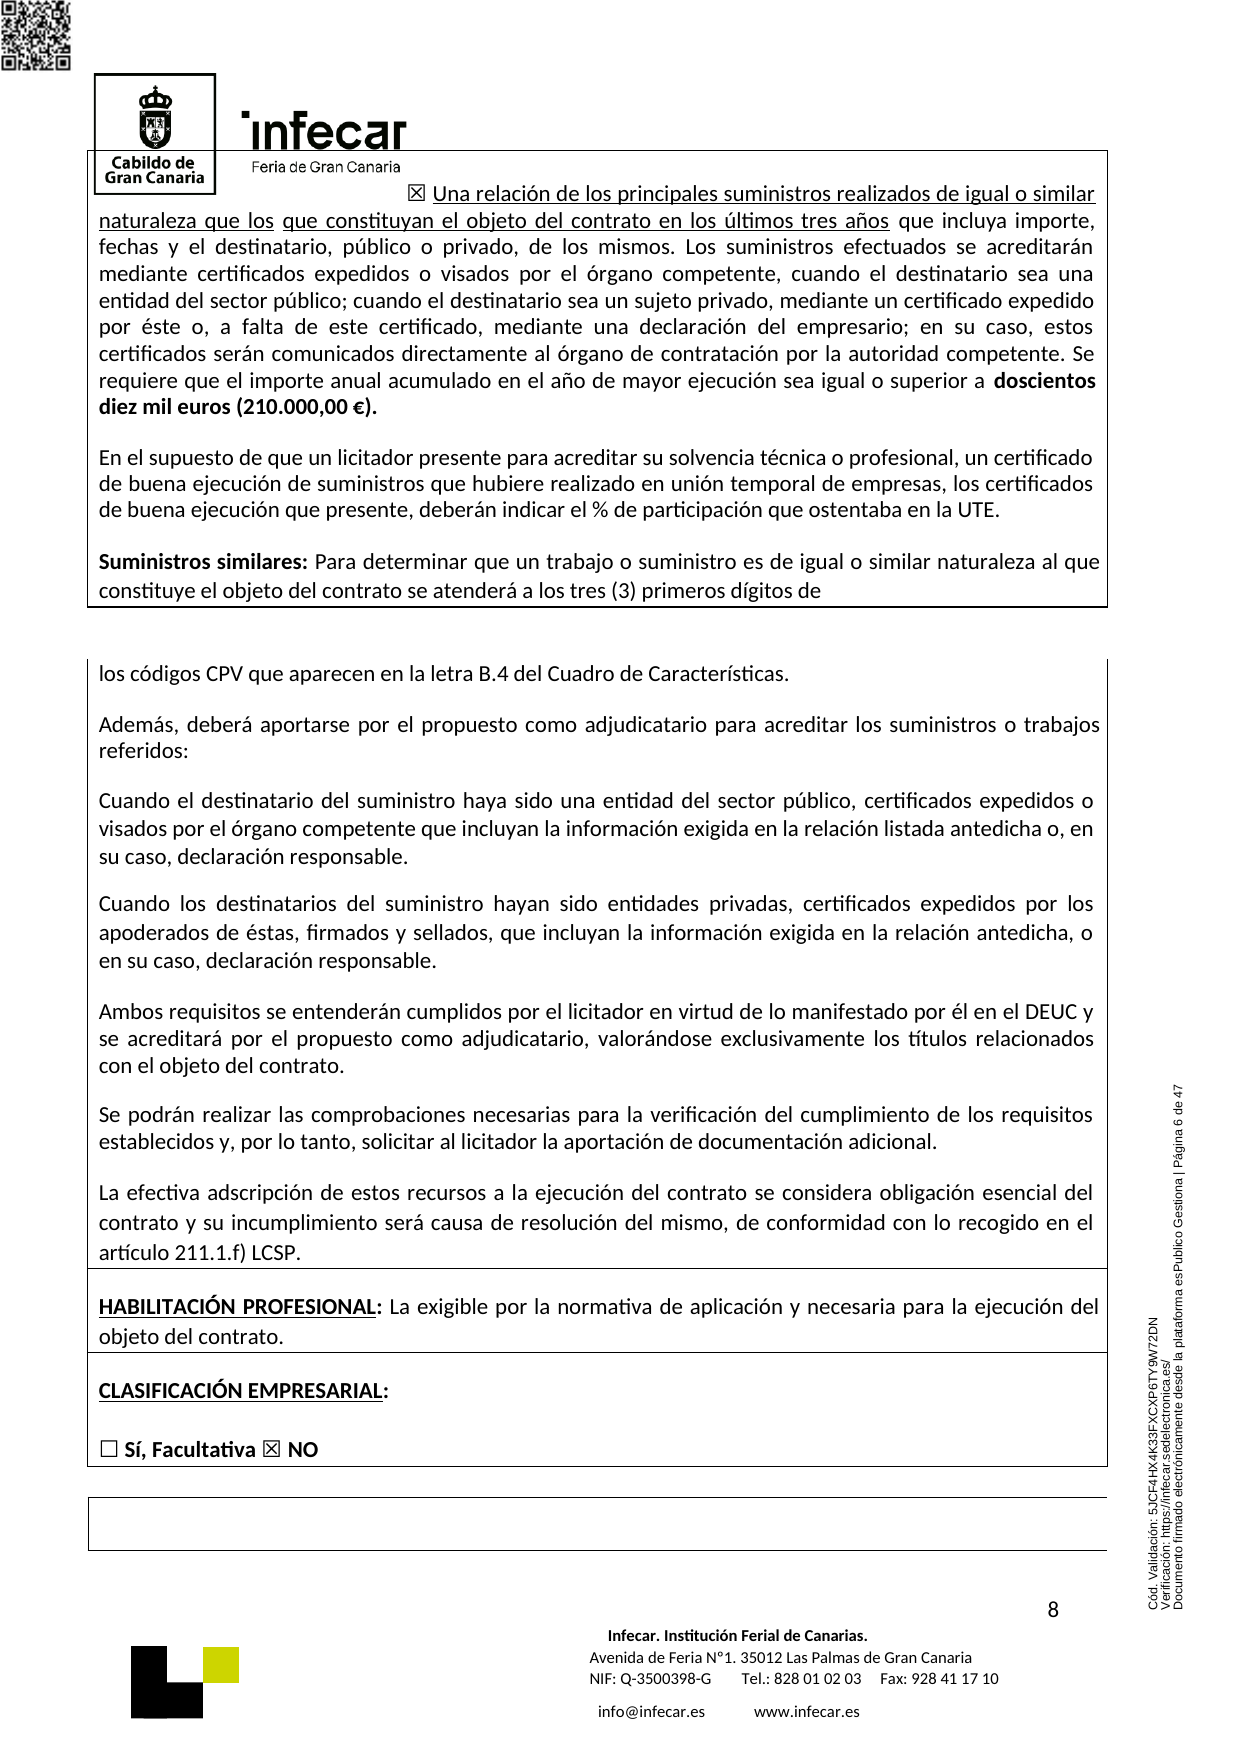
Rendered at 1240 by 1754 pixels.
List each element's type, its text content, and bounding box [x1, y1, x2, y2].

table_cell ☒ Una relación de los principales suministros realizados de igual o similar naturaleza que los que constituyan el objeto del contrato en los últimos tres años que incluya importe, fechas y el destinatario, público o privado, de los mismos. Los suministros efectuados se acreditarán mediante certificados expedidos o visados por el órgano competente, cuando el destinatario sea una entidad del sector público; cuando el destinatario sea un sujeto privado, mediante un certificado expedido por éste o, a falta de este certificado, mediante una declaración del empresario; en su caso, estos certificados serán comunicados directamente al órgano de contratación por la autoridad competente. Se requiere que el importe anual acumulado en el año de mayor ejecución sea igual o superior a doscientos diez mil euros (210.000,00 €). En el supuesto de que un licitador presente para acreditar su solvencia técnica o profesional, un certificado de buena ejecución de suministros que hubiere realizado en unión temporal de empresas, los certificados de buena ejecución que presente, deberán indicar el % de participación que ostentaba en la UTE. Suministros similares: Para determinar que un trabajo o suministro es de igual o similar naturaleza al que constituye el objeto del contrato se atenderá a los tres (3) primeros dígitos de [88, 151, 1107, 606]
table_cell CLASIFICACIÓN EMPRESARIAL: ☐ Sí, Facultativa ☒ NO [88, 1353, 1107, 1466]
table_cell los códigos CPV que aparecen en la letra B.4 del Cuadro de Características. Además, deberá aportarse por el propuesto como adjudicatario para acreditar los suministros o trabajos referidos: Cuando el destinatario del suministro haya sido una entidad del sector público, certificados expedidos o visados por el órgano competente que incluyan la información exigida en la relación listada antedicha o, en su caso, declaración responsable. Cuando los destinatarios del suministro hayan sido entidades privadas, certificados expedidos por los apoderados de éstas, firmados y sellados, que incluyan la información exigida en la relación antedicha, o en su caso, declaración responsable. Ambos requisitos se entenderán cumplidos por el licitador en virtud de lo manifestado por él en el DEUC y se acreditará por el propuesto como adjudicatario, valorándose exclusivamente los títulos relacionados con el objeto del contrato. Se podrán realizar las comprobaciones necesarias para la verificación del cumplimiento de los requisitos establecidos y, por lo tanto, solicitar al licitador la aportación de documentación adicional. La efectiva adscripción de estos recursos a la ejecución del contrato se considera obligación esencial del contrato y su incumplimiento será causa de resolución del mismo, de conformidad con lo recogido en el artículo 211.1.f) LCSP. [88, 659, 1107, 1268]
table_cell HABILITACIÓN PROFESIONAL: La exigible por la normativa de aplicación y necesaria para la ejecución del objeto del contrato. [88, 1269, 1107, 1352]
table_header H. DOCUMENTACIÓN A PRESENTAR POR LOS LICITADORES [89, 1498, 1107, 1549]
table_cell G. SOLVENCIA TÉCNICA Y PROFESIONAL [88, 608, 1108, 659]
